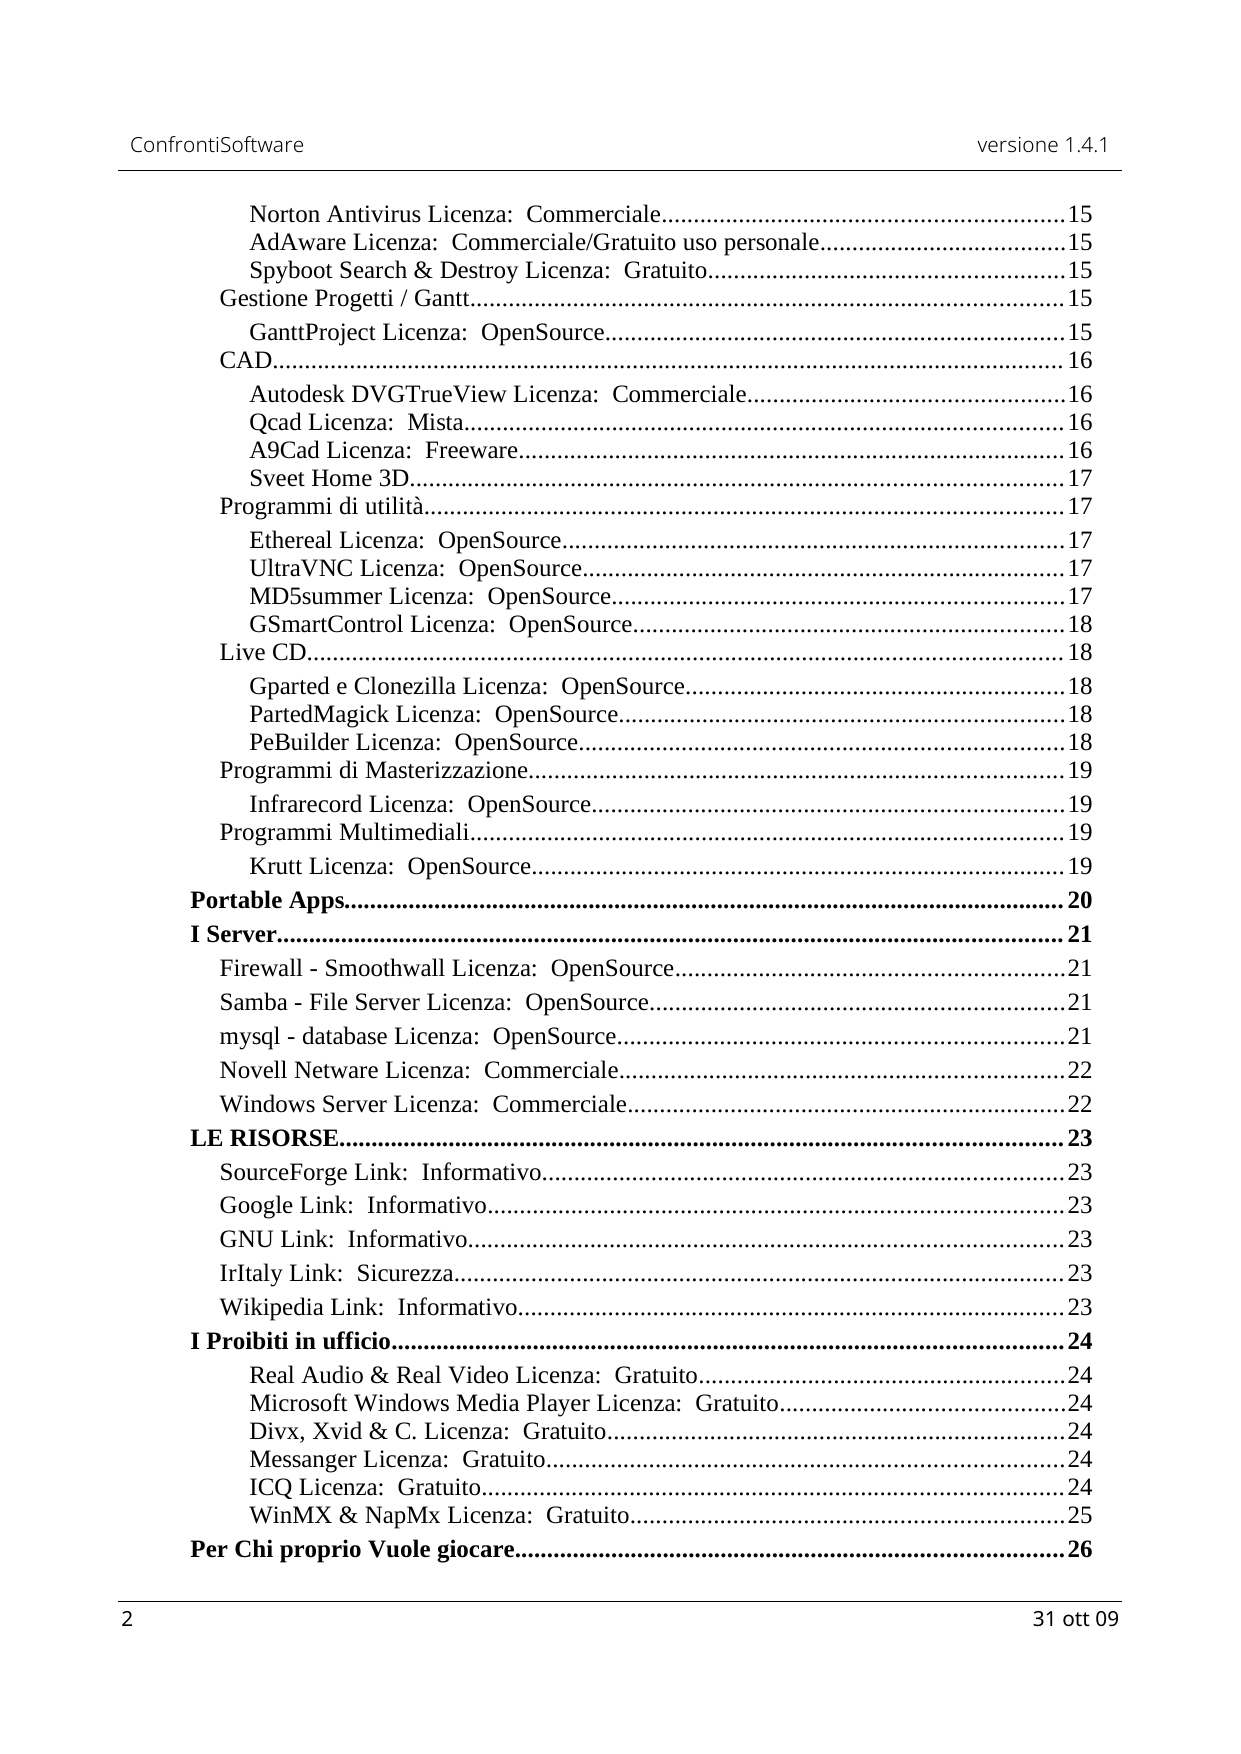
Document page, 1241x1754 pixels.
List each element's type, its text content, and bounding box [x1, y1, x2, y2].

text Wikipedia Link: Informativo 23 [207, 1293, 1092, 1321]
text I Proibiti in ufficio 24 [177, 1327, 1092, 1355]
text SourceForge Link: Informativo 23 [207, 1157, 1092, 1186]
text UltraVNC Licenza: OpenSource 17 [236, 554, 1092, 582]
text Firewall - Smoothwall Licenza: OpenSource 21 [207, 954, 1092, 982]
text Krutt Licenza: OpenSource 19 [236, 852, 1092, 880]
text Qcad Licenza: Mista 16 [236, 408, 1092, 436]
text GanttProject Licenza: OpenSource 15 [236, 318, 1092, 346]
text Novell Netware Licenza: Commerciale 22 [207, 1056, 1092, 1084]
text Per Chi proprio Vuole giocare 26 [177, 1535, 1092, 1563]
text Autodesk DVGTrueView Licenza: Commerciale 16 [236, 380, 1092, 408]
text Microsoft Windows Media Player Licenza: Gratuito 24 [236, 1389, 1092, 1417]
text Portable Apps 20 [177, 886, 1092, 914]
text Windows Server Licenza: Commerciale 22 [207, 1089, 1092, 1118]
text Gestione Progetti / Gantt 15 [207, 284, 1092, 312]
text LE RISORSE 23 [177, 1123, 1092, 1152]
text GSmartControl Licenza: OpenSource 18 [236, 610, 1092, 638]
text Divx, Xvid & C. Licenza: Gratuito 24 [236, 1417, 1092, 1445]
text Norton Antivirus Licenza: Commerciale 15 [236, 200, 1092, 228]
text Ethereal Licenza: OpenSource 17 [236, 526, 1092, 554]
text MD5summer Licenza: OpenSource 17 [236, 582, 1092, 610]
text Programmi di Masterizzazione 19 [207, 756, 1092, 784]
text Spyboot Search & Destroy Licenza: Gratuito 15 [236, 256, 1092, 284]
text Programmi di utilità 17 [207, 492, 1092, 520]
text PeBuilder Licenza: OpenSource 18 [236, 728, 1092, 756]
text Live CD 18 [207, 638, 1092, 666]
text Samba - File Server Licenza: OpenSource 21 [207, 988, 1092, 1016]
text mysql - database Licenza: OpenSource 21 [207, 1022, 1092, 1050]
text Gparted e Clonezilla Licenza: OpenSource 18 [236, 672, 1092, 700]
text WinMX & NapMx Licenza: Gratuito 25 [236, 1501, 1092, 1529]
text Real Audio & Real Video Licenza: Gratuito 24 [236, 1361, 1092, 1389]
text PartedMagick Licenza: OpenSource 18 [236, 700, 1092, 728]
text AdAware Licenza: Commerciale/Gratuito uso personale 15 [236, 228, 1092, 256]
text ICQ Licenza: Gratuito 24 [236, 1473, 1092, 1501]
text IrItaly Link: Sicurezza 23 [207, 1259, 1092, 1287]
text Sveet Home 3D 17 [236, 464, 1092, 492]
text CAD 16 [207, 346, 1092, 374]
text Programmi Multimediali 19 [207, 818, 1092, 846]
text I Server 21 [177, 920, 1092, 948]
text Google Link: Informativo 23 [207, 1191, 1092, 1219]
text GNU Link: Informativo 23 [207, 1225, 1092, 1253]
text Messanger Licenza: Gratuito 24 [236, 1445, 1092, 1473]
text Infrarecord Licenza: OpenSource 19 [236, 790, 1092, 818]
text A9Cad Licenza: Freeware 16 [236, 436, 1092, 464]
